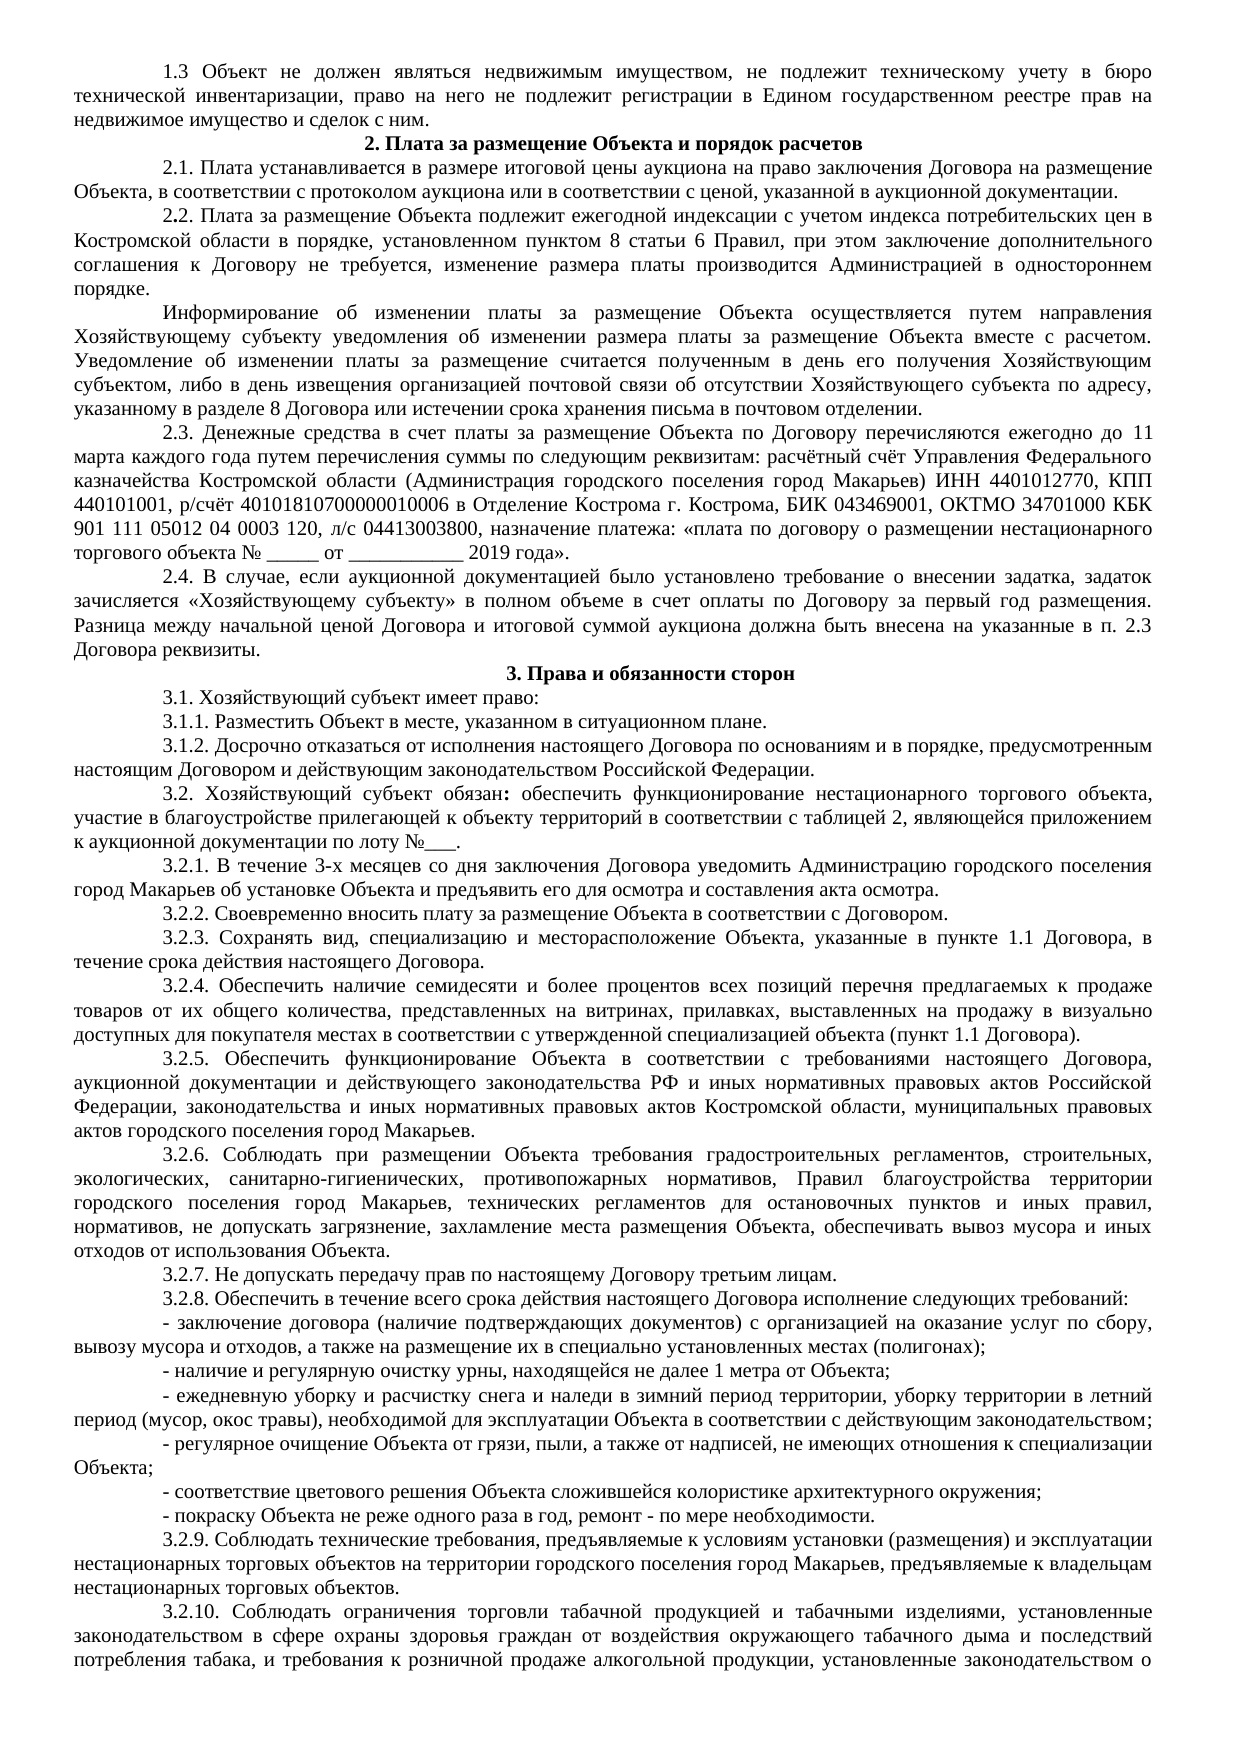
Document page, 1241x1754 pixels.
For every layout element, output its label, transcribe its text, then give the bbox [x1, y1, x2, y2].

text 3.1.1. Разместить Объект в месте, указанном в ситуационном плане. [73, 709, 1153, 733]
text - ежедневную уборку и расчистку снега и наледи в зимний период территории, уборку территории в летний период (мусор, окос травы), необходимой для эксплуатации Объекта в соответствии с действующим законодательством; [73, 1382, 1153, 1431]
text 3.2.6. Соблюдать при размещении Объекта требования градостроительных регламентов, строительных, экологических, санитарно-гигиенических, противопожарных нормативов, Правил благоустройства территории городского поселения город Макарьев, технических регламентов для остановочных пунктов и иных правил, нормативов, не допускать загрязнение, захламление места размещения Объекта, обеспечивать вывоз мусора и иных отходов от использования Объекта. [73, 1142, 1153, 1262]
text 3.2.10. Соблюдать ограничения торговли табачной продукцией и табачными изделиями, установленные законодательством в сфере охраны здоровья граждан от воздействия окружающего табачного дыма и последствий потребления табака, и требования к розничной продаже алкогольной продукции, установленные законодательством о [73, 1599, 1153, 1671]
text 2.2. Плата за размещение Объекта подлежит ежегодной индексации с учетом индекса потребительских цен в Костромской области в порядке, установленном пунктом 8 статьи 6 Правил, при этом заключение дополнительного соглашения к Договору не требуется, изменение размера платы производится Администрацией в одностороннем порядке. [73, 203, 1153, 300]
text - соответствие цветового решения Объекта сложившейся колористике архитектурного окружения; [73, 1479, 1153, 1503]
text 1.3 Объект не должен являться недвижимым имуществом, не подлежит техническому учету в бюро технической инвентаризации, право на него не подлежит регистрации в Едином государственном реестре прав на недвижимое имущество и сделок с ним. [73, 59, 1153, 131]
text - наличие и регулярную очистку урны, находящейся не далее 1 метра от Объекта; [73, 1358, 1153, 1382]
text Информирование об изменении платы за размещение Объекта осуществляется путем направления Хозяйствующему субъекту уведомления об изменении размера платы за размещение Объекта вместе с расчетом. Уведомление об изменении платы за размещение считается полученным в день его получения Хозяйствующим субъектом, либо в день извещения организацией почтовой связи об отсутствии Хозяйствующего субъекта по адресу, указанному в разделе 8 Договора или истечении срока хранения письма в почтовом отделении. [73, 300, 1153, 420]
text 3.1.2. Досрочно отказаться от исполнения настоящего Договора по основаниям и в порядке, предусмотренным настоящим Договором и действующим законодательством Российской Федерации. [73, 733, 1153, 781]
text 3.2.8. Обеспечить в течение всего срока действия настоящего Договора исполнение следующих требований: [73, 1286, 1153, 1310]
text 3.2.1. В течение 3-х месяцев со дня заключения Договора уведомить Администрацию городского поселения город Макарьев об установке Объекта и предъявить его для осмотра и составления акта осмотра. [73, 853, 1153, 901]
text - покраску Объекта не реже одного раза в год, ремонт - по мере необходимости. [73, 1503, 1153, 1527]
text 3.2.2. Своевременно вносить плату за размещение Объекта в соответствии с Договором. [73, 901, 1153, 925]
text 3.2.3. Сохранять вид, специализацию и месторасположение Объекта, указанные в пункте 1.1 Договора, в течение срока действия настоящего Договора. [73, 925, 1153, 973]
text 3.2. Хозяйствующий субъект обязан: обеспечить функционирование нестационарного торгового объекта, участие в благоустройстве прилегающей к объекту территорий в соответствии с таблицей 2, являющейся приложением к аукционной документации по лоту №___. [73, 781, 1153, 853]
text 3.2.4. Обеспечить наличие семидесяти и более процентов всех позиций перечня предлагаемых к продаже товаров от их общего количества, представленных на витринах, прилавках, выставленных на продажу в визуально доступных для покупателя местах в соответствии с утвержденной специализацией объекта (пункт 1.1 Договора). [73, 973, 1153, 1046]
text 2.4. В случае, если аукционной документацией было установлено требование о внесении задатка, задаток зачисляется «Хозяйствующему субъекту» в полном объеме в счет оплаты по Договору за первый год размещения. Разница между начальной ценой Договора и итоговой суммой аукциона должна быть внесена на указанные в п. 2.3 Договора реквизиты. [73, 564, 1153, 661]
text 3.1. Хозяйствующий субъект имеет право: [73, 685, 1153, 709]
text 2. Плата за размещение Объекта и порядок расчетов [73, 131, 1153, 155]
text 3. Права и обязанности сторон [73, 661, 1153, 685]
text 2.3. Денежные средства в счет платы за размещение Объекта по Договору перечисляются ежегодно до 11 марта каждого года путем перечисления суммы по следующим реквизитам: расчётный счёт Управления Федерального казначейства Костромской области (Администрация городского поселения город Макарьев) ИНН 4401012770, КПП 440101001, р/счёт 40101810700000010006 в Отделение Кострома г. Кострома, БИК 043469001, ОКТМО 34701000 КБК 901 111 05012 04 0003 120, л/с 04413003800, назначение платежа: «плата по договору о размещении нестационарного торгового объекта № _____ от ___________ 2019 года». [73, 420, 1153, 564]
text 3.2.7. Не допускать передачу прав по настоящему Договору третьим лицам. [73, 1262, 1153, 1286]
text 3.2.5. Обеспечить функционирование Объекта в соответствии с требованиями настоящего Договора, аукционной документации и действующего законодательства РФ и иных нормативных правовых актов Российской Федерации, законодательства и иных нормативных правовых актов Костромской области, муниципальных правовых актов городского поселения город Макарьев. [73, 1046, 1153, 1142]
text 3.2.9. Соблюдать технические требования, предъявляемые к условиям установки (размещения) и эксплуатации нестационарных торговых объектов на территории городского поселения город Макарьев, предъявляемые к владельцам нестационарных торговых объектов. [73, 1527, 1153, 1599]
text - регулярное очищение Объекта от грязи, пыли, а также от надписей, не имеющих отношения к специализации Объекта; [73, 1431, 1153, 1479]
text 2.1. Плата устанавливается в размере итоговой цены аукциона на право заключения Договора на размещение Объекта, в соответствии с протоколом аукциона или в соответствии с ценой, указанной в аукционной документации. [73, 155, 1153, 203]
text - заключение договора (наличие подтверждающих документов) с организацией на оказание услуг по сбору, вывозу мусора и отходов, а также на размещение их в специально установленных местах (полигонах); [73, 1310, 1153, 1358]
